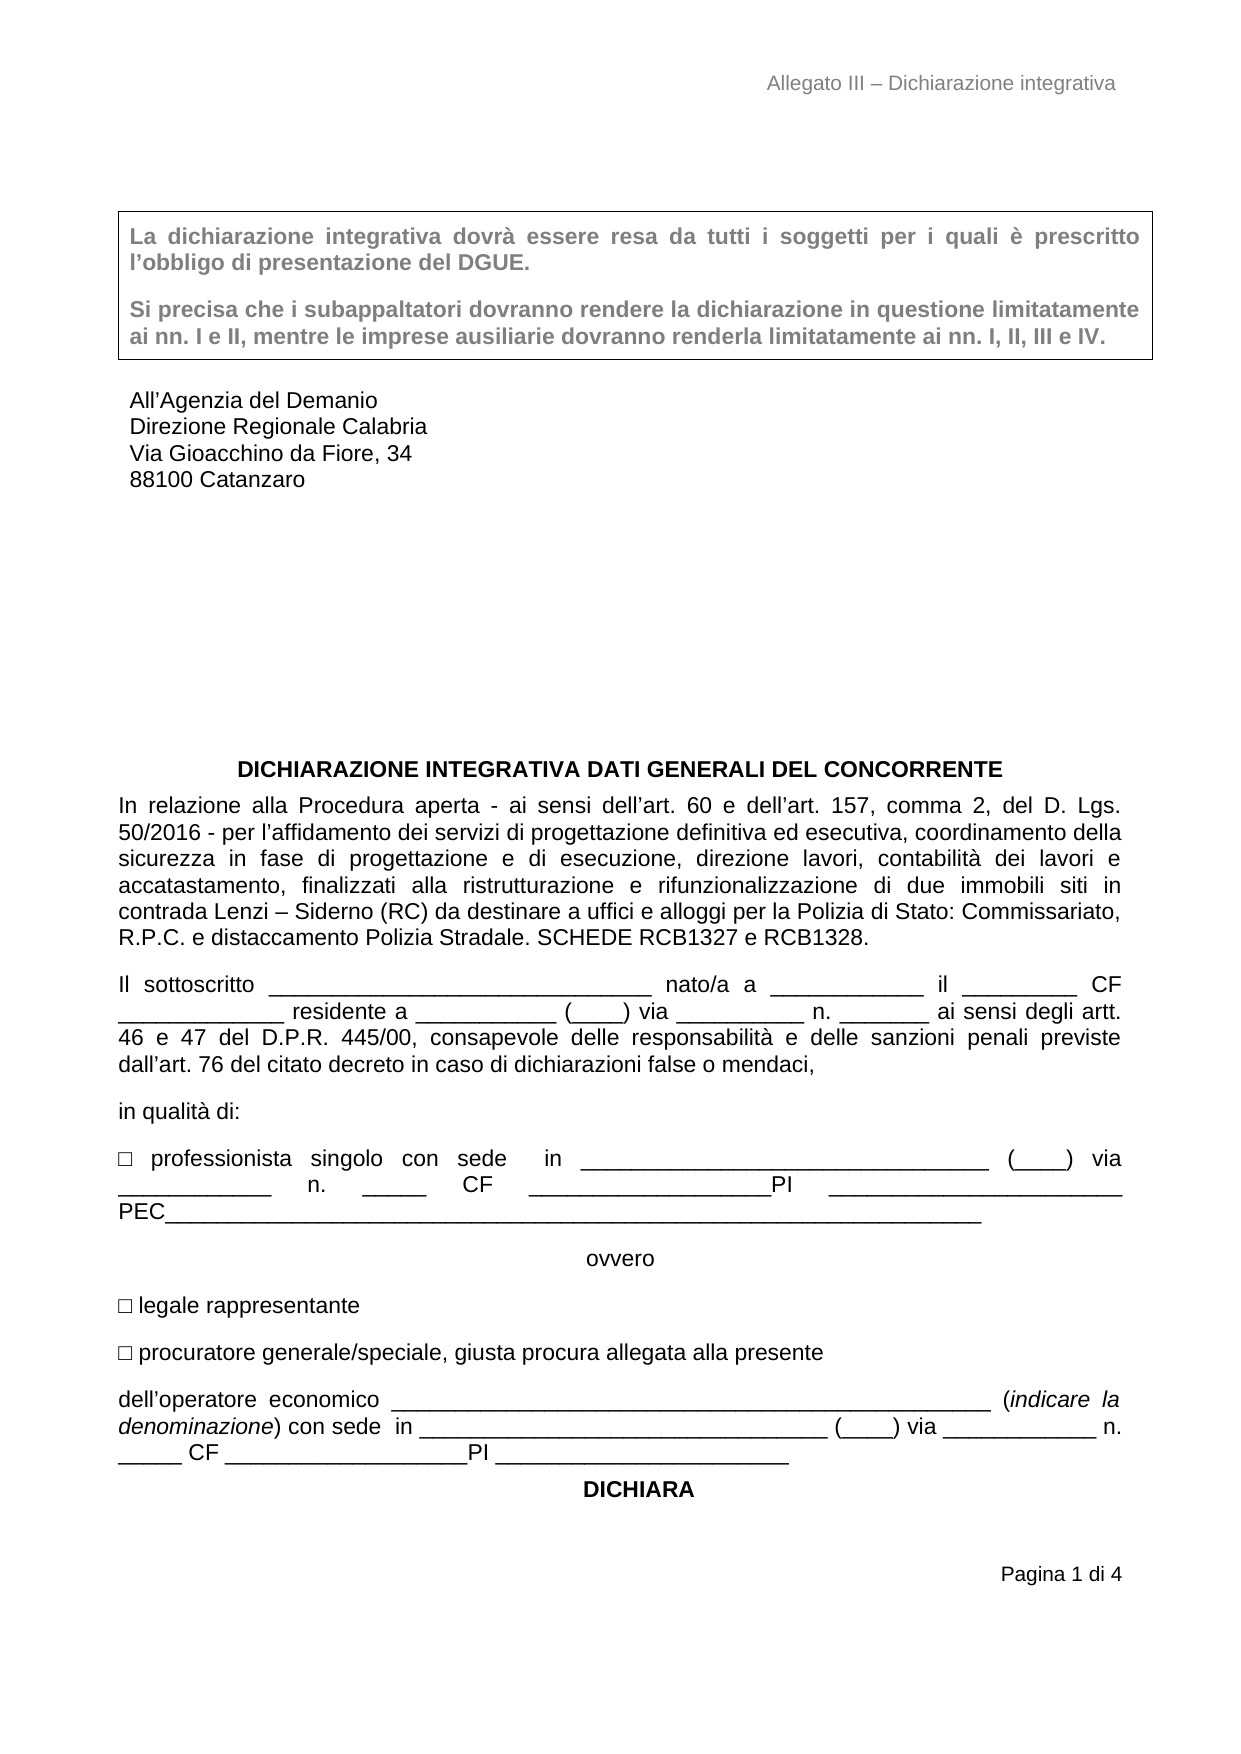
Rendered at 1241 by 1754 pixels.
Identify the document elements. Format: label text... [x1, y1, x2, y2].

text DICHIARAZIONE INTEGRATIVA DATI GENERALI DEL CONCORRENTE [118, 756, 1122, 782]
table_cell All’Agenzia del Demanio Direzione Regionale Calabria Via Gioacchino da Fiore, 34 88100 Catanzaro [118, 387, 461, 518]
text Il sottoscritto ______________________________ nato/a a ____________ il _________ CF _____________ residente a ___________ (____) via __________ n. _______ ai sensi degli artt. 46 e 47 del D.P.R. 445/00, consapevole delle responsabilità e delle sanzioni penali previste dall’art. 76 del citato decreto in caso di dichiarazioni false o mendaci, [118, 971, 1122, 1077]
text dell’operatore economico _______________________________________________ (indicare la denominazione) con sede in ________________________________ (____) via ____________ n. _____ CF ___________________PI _______________________ [118, 1386, 1122, 1465]
table_header [118, 360, 139, 387]
text In relazione alla Procedura aperta - ai sensi dell’art. 60 e dell’art. 157, comma 2, del D. Lgs. 50/2016 - per l’affidamento dei servizi di progettazione definitiva ed esecutiva, coordinamento della sicurezza in fase di progettazione e di esecuzione, direzione lavori, contabilità dei lavori e accatastamento, finalizzati alla ristrutturazione e rifunzionalizzazione di due immobili siti in contrada Lenzi – Siderno (RC) da destinare a uffici e alloggi per la Polizia di Stato: Commissariato, R.P.C. e distaccamento Polizia Stradale. SCHEDE RCB1327 e RCB1328. [118, 792, 1122, 951]
text □ legale rappresentante [118, 1292, 1122, 1318]
table_header La dichiarazione integrativa dovrà essere resa da tutti i soggetti per i quali è prescritto l’obbligo di presentazione del DGUE. Si precisa che i subappaltatori dovranno rendere la dichiarazione in questione limitatamente ai nn. I e II, mentre le imprese ausiliarie dovranno renderla limitatamente ai nn. I, II, III e IV. [119, 212, 1152, 359]
text ovvero [118, 1245, 1122, 1271]
table_cell [461, 387, 482, 518]
table_header [140, 360, 482, 387]
text in qualità di: [118, 1098, 1122, 1124]
text DICHIARA [156, 1476, 1122, 1502]
text □ professionista singolo con sede in ________________________________ (____) via ____________ n. _____ CF ___________________PI _______________________ PEC________________________________________________________________ [118, 1145, 1122, 1224]
text □ procuratore generale/speciale, giusta procura allegata alla presente [118, 1339, 1122, 1366]
